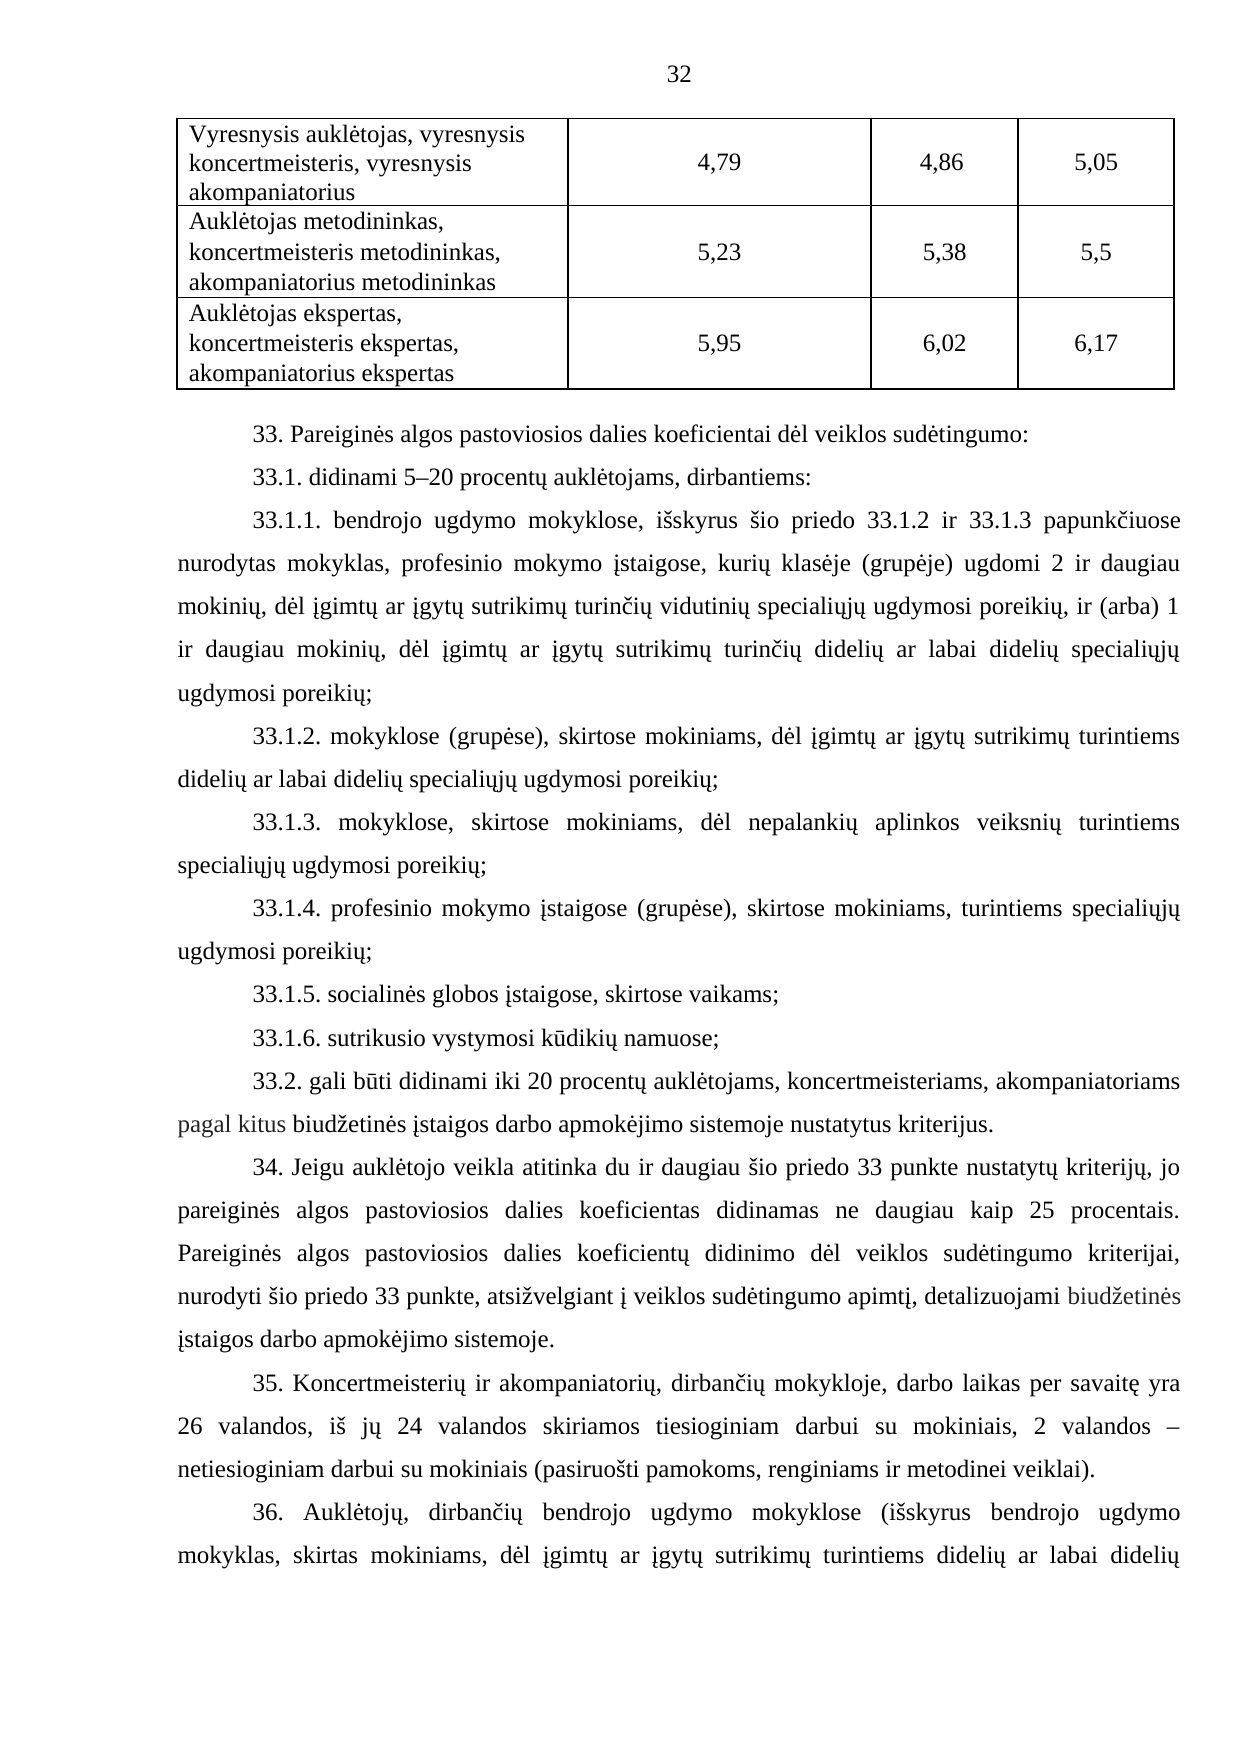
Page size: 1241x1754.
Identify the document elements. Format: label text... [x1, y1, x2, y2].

table_cell Auklėtojas metodininkas, koncertmeisteris metodininkas, akompaniatorius metodininkas [178, 206, 567, 297]
text 33.1.6. sutrikusio vystymosi kūdikių namuose; [177, 1023, 1181, 1051]
text 33.1.2. mokyklose (grupėse), skirtose mokiniams, dėl įgimtų ar įgytų sutrikimų turintiems didelių ar labai didelių specialiųjų ugdymosi poreikių; [177, 721, 1181, 793]
text 33.2. gali būti didinami iki 20 procentų auklėtojams, koncertmeisteriams, akompaniatoriams pagal kitus biudžetinės įstaigos darbo apmokėjimo sistemoje nustatytus kriterijus. [177, 1066, 1181, 1138]
text 36. Auklėtojų, dirbančių bendrojo ugdymo mokyklose (išskyrus bendrojo ugdymo mokyklas, skirtas mokiniams, dėl įgimtų ar įgytų sutrikimų turintiems didelių ar labai didelių [177, 1497, 1181, 1569]
text 34. Jeigu auklėtojo veikla atitinka du ir daugiau šio priedo 33 punkte nustatytų kriterijų, jo pareiginės algos pastoviosios dalies koeficientas didinamas ne daugiau kaip 25 procentais. Pareiginės algos pastoviosios dalies koeficientų didinimo dėl veiklos sudėtingumo kriterijai, nurodyti šio priedo 33 punkte, atsižvelgiant į veiklos sudėtingumo apimtį, detalizuojami biudžetinės įstaigos darbo apmokėjimo sistemoje. [177, 1152, 1181, 1353]
text 35. Koncertmeisterių ir akompaniatorių, dirbančių mokykloje, darbo laikas per savaitę yra 26 valandos, iš jų 24 valandos skiriamos tiesioginiam darbui su mokiniais, 2 valandos – netiesioginiam darbui su mokiniais (pasiruošti pamokoms, renginiams ir metodinei veiklai). [177, 1368, 1181, 1483]
table_cell Auklėtojas ekspertas, koncertmeisteris ekspertas, akompaniatorius ekspertas [178, 298, 567, 388]
table_cell 5,95 [569, 298, 870, 388]
text 33. Pareiginės algos pastoviosios dalies koeficientai dėl veiklos sudėtingumo: [177, 419, 1181, 448]
text 33.1.1. bendrojo ugdymo mokyklose, išskyrus šio priedo 33.1.2 ir 33.1.3 papunkčiuose nurodytas mokyklas, profesinio mokymo įstaigose, kurių klasėje (grupėje) ugdomi 2 ir daugiau mokinių, dėl įgimtų ar įgytų sutrikimų turinčių vidutinių specialiųjų ugdymosi poreikių, ir (arba) 1 ir daugiau mokinių, dėl įgimtų ar įgytų sutrikimų turinčių didelių ar labai didelių specialiųjų ugdymosi poreikių; [177, 505, 1181, 706]
table_cell 5,23 [569, 206, 870, 297]
text 33.1. didinami 5–20 procentų auklėtojams, dirbantiems: [177, 462, 1181, 491]
table_cell 5,05 [1019, 119, 1173, 205]
table_cell 6,17 [1019, 298, 1173, 388]
text 33.1.4. profesinio mokymo įstaigose (grupėse), skirtose mokiniams, turintiems specialiųjų ugdymosi poreikių; [177, 893, 1181, 965]
table_cell Vyresnysis auklėtojas, vyresnysis koncertmeisteris, vyresnysis akompaniatorius [178, 119, 567, 205]
text 33.1.5. socialinės globos įstaigose, skirtose vaikams; [177, 979, 1181, 1008]
table_cell 6,02 [872, 298, 1017, 388]
table_cell 5,5 [1019, 206, 1173, 297]
table_cell 4,79 [569, 119, 870, 205]
table_cell 4,86 [872, 119, 1017, 205]
text 33.1.3. mokyklose, skirtose mokiniams, dėl nepalankių aplinkos veiksnių turintiems specialiųjų ugdymosi poreikių; [177, 807, 1181, 879]
table_cell 5,38 [872, 206, 1017, 297]
